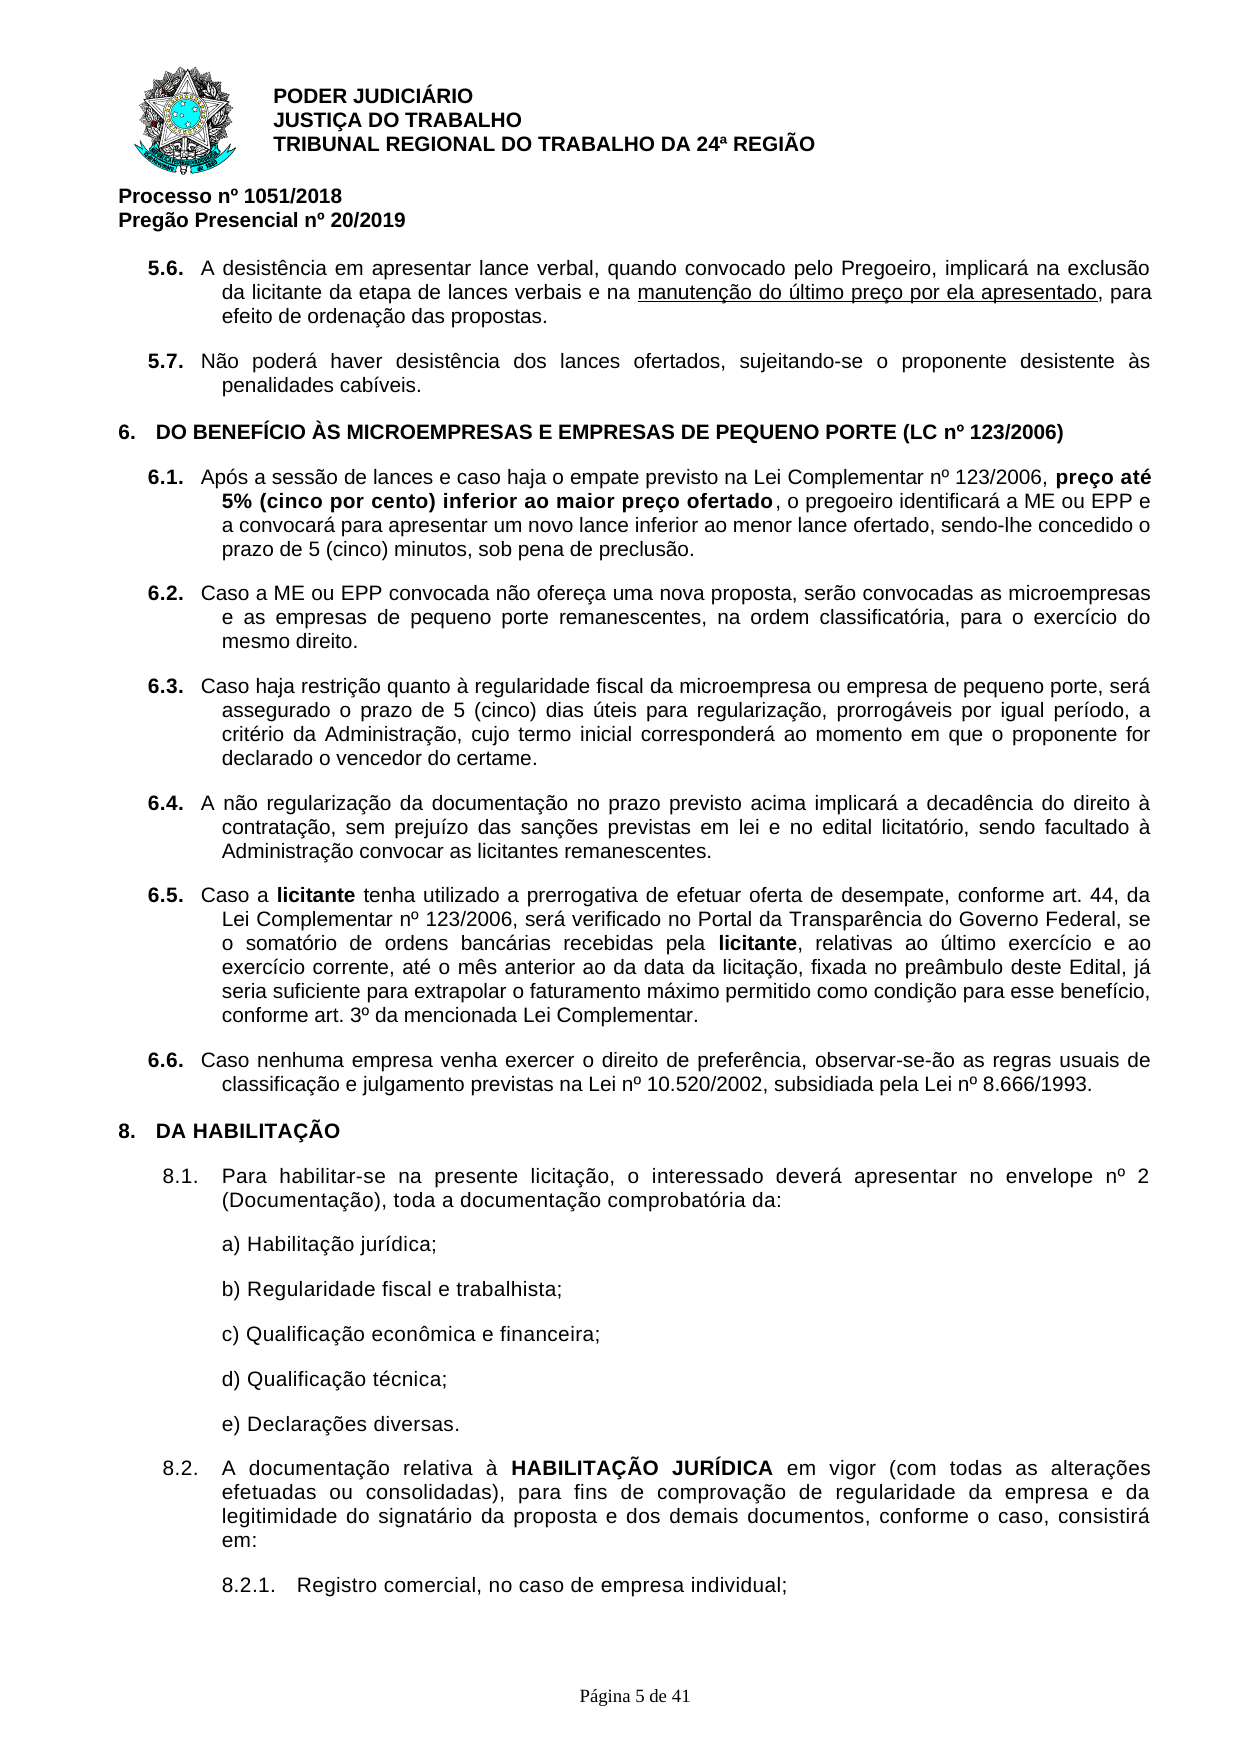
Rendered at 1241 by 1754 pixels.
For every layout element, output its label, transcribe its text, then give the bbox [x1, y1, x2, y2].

list Caso haja restrição quanto à regularidade fiscal da microempresa ou empresa de pequeno porte, será assegurado o prazo de 5 (cinco) dias úteis para regularização, prorrogáveis por igual período, a critério da Administração, cujo termo inicial corresponderá ao momento em que o proponente for declarado o vencedor do certame. [148, 674, 1152, 770]
list do benefício às microempresas e EMPRESAs DE PEQUENO PORTE (Lc nº 123/2006) [118, 420, 1152, 444]
list Caso nenhuma empresa venha exercer o direito de preferência, observar-se-ão as regras usuais de classificação e julgamento previstas na Lei nº 10.520/2002, subsidiada pela Lei nº 8.666/1993. [148, 1048, 1152, 1096]
list Registro comercial, no caso de empresa individual; [222, 1573, 1152, 1597]
text b) Regularidade fiscal e trabalhista; [222, 1277, 1152, 1301]
list DA HABILITAÇÃO [118, 1119, 1152, 1143]
list A não regularização da documentação no prazo previsto acima implicará a decadência do direito à contratação, sem prejuízo das sanções previstas em lei e no edital licitatório, sendo facultado à Administração convocar as licitantes remanescentes. [148, 791, 1152, 862]
text d) Qualificação técnica; [222, 1367, 1152, 1391]
list Para habilitar-se na presente licitação, o interessado deverá apresentar no envelope nº 2 (Documentação), toda a documentação comprobatória da: [162, 1163, 1152, 1211]
list A documentação relativa à HABILITAÇÃO JURÍDICA em vigor (com todas as alterações efetuadas ou consolidadas), para fins de comprovação de regularidade da empresa e da legitimidade do signatário da proposta e dos demais documentos, conforme o caso, consistirá em: [162, 1456, 1152, 1552]
text c) Qualificação econômica e financeira; [222, 1322, 1152, 1346]
list A desistência em apresentar lance verbal, quando convocado pelo Pregoeiro, implicará na exclusão da licitante da etapa de lances verbais e na manutenção do último preço por ela apresentado, para efeito de ordenação das propostas. [148, 256, 1152, 328]
list Após a sessão de lances e caso haja o empate previsto na Lei Complementar nº 123/2006, preço até 5% (cinco por cento) inferior ao maior preço ofertado, o pregoeiro identificará a ME ou EPP e a convocará para apresentar um novo lance inferior ao menor lance ofertado, sendo-lhe concedido o prazo de 5 (cinco) minutos, sob pena de preclusão. [148, 464, 1152, 560]
list Caso a ME ou EPP convocada não ofereça uma nova proposta, serão convocadas as microempresas e as empresas de pequeno porte remanescentes, na ordem classificatória, para o exercício do mesmo direito. [148, 581, 1152, 653]
text a) Habilitação jurídica; [222, 1232, 1152, 1256]
list Não poderá haver desistência dos lances ofertados, sujeitando-se o proponente desistente às penalidades cabíveis. [148, 349, 1152, 397]
list Caso a licitante tenha utilizado a prerrogativa de efetuar oferta de desempate, conforme art. 44, da Lei Complementar nº 123/2006, será verificado no Portal da Transparência do Governo Federal, se o somatório de ordens bancárias recebidas pela licitante, relativas ao último exercício e ao exercício corrente, até o mês anterior ao da data da licitação, fixada no preâmbulo deste Edital, já seria suficiente para extrapolar o faturamento máximo permitido como condição para esse benefício, conforme art. 3º da mencionada Lei Complementar. [148, 883, 1152, 1027]
picture [133, 66, 238, 175]
text e) Declarações diversas. [222, 1411, 1152, 1435]
